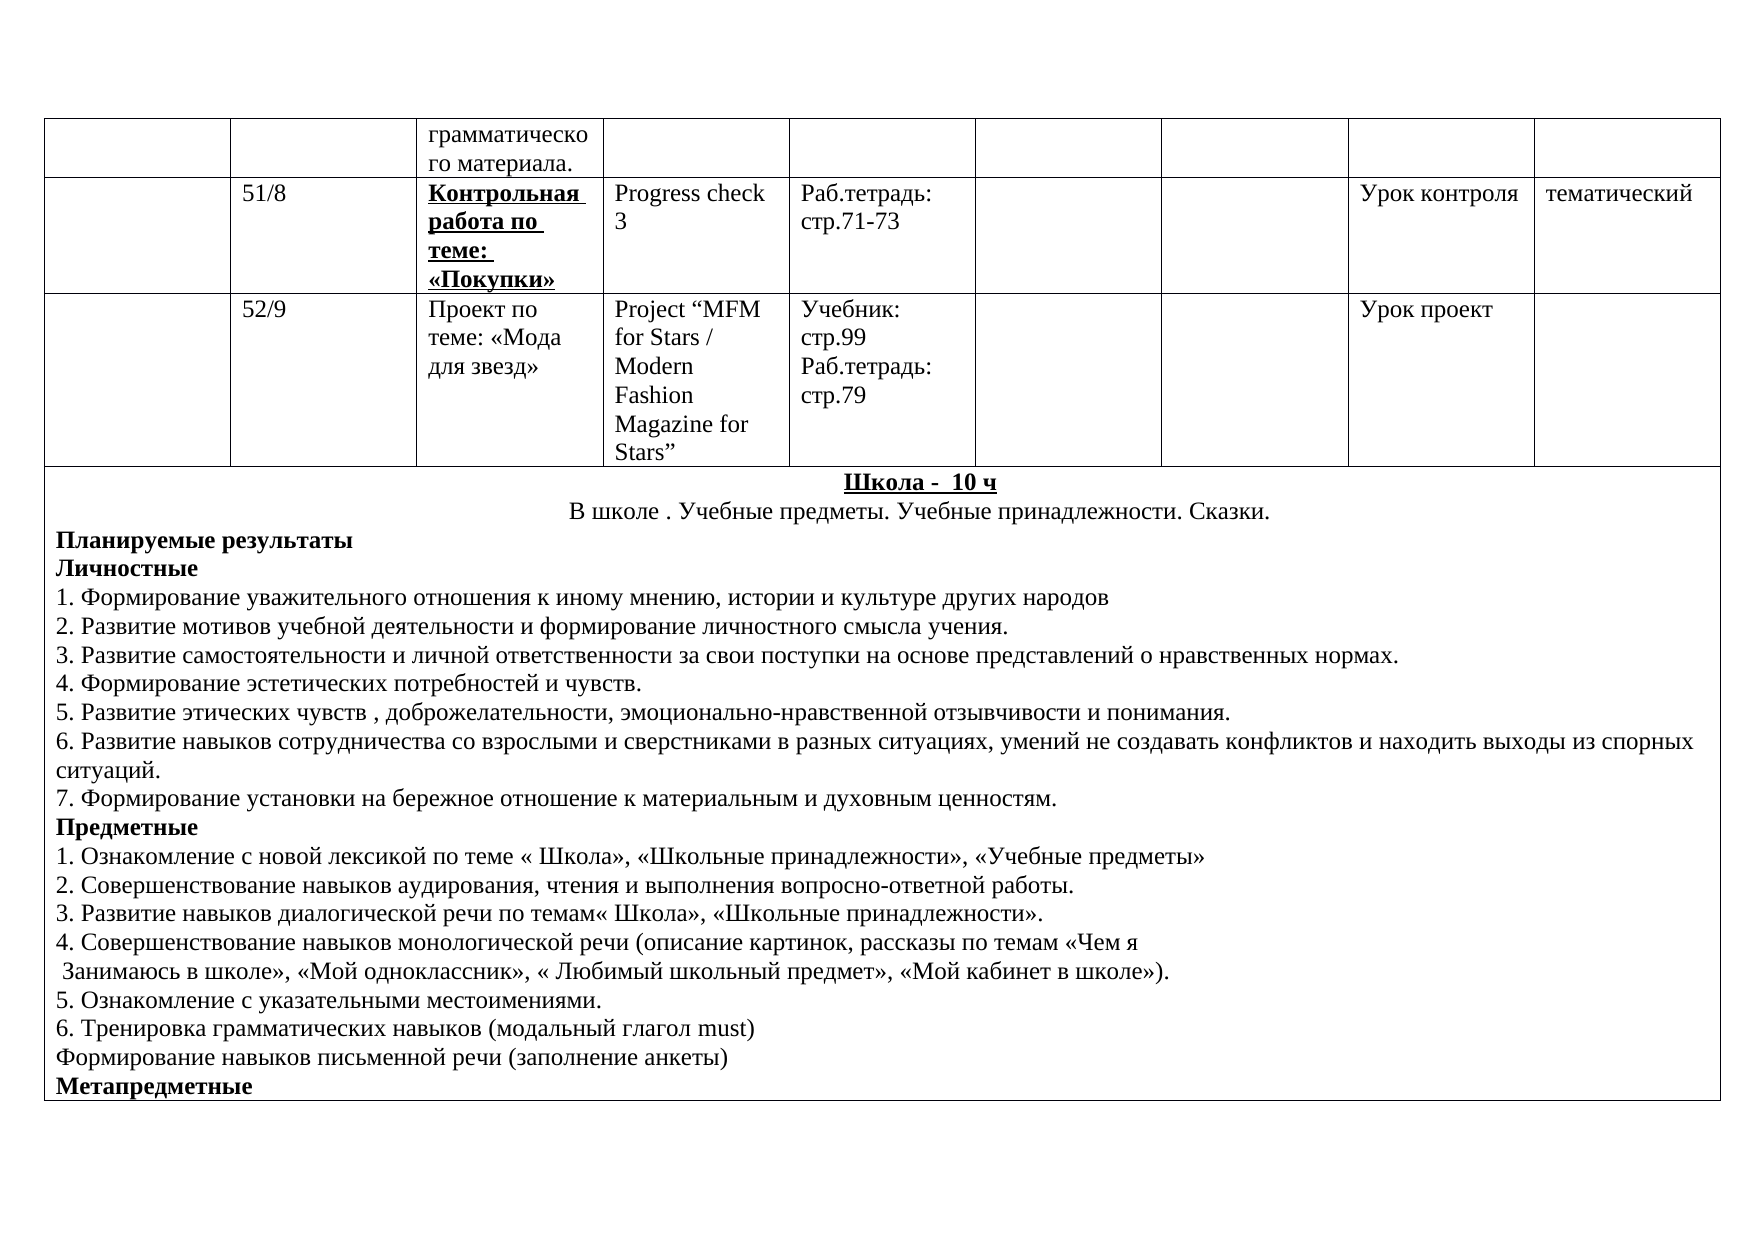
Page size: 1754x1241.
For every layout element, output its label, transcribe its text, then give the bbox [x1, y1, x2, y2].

table_cell [976, 178, 1161, 293]
table_cell [1162, 294, 1348, 466]
table_cell Контрольная работа по теме: «Покупки» [417, 178, 603, 293]
table_cell [790, 119, 975, 177]
table_cell Раб.тетрадь: стр.71-73 [790, 178, 975, 293]
table_cell тематический [1535, 178, 1720, 293]
table_cell [976, 119, 1161, 177]
table_cell Школа - 10 ч В школе . Учебные предметы. Учебные принадлежности. Сказки. Планируемые результаты Личностные 1. Формирование уважительного отношения к иному мнению, истории и культуре других народов 2. Развитие мотивов учебной деятельности и формирование личностного смысла учения. 3. Развитие самостоятельности и личной ответственности за свои поступки на основе представлений о нравственных нормах. 4. Формирование эстетических потребностей и чувств. 5. Развитие этических чувств , доброжелательности, эмоционально-нравственной отзывчивости и понимания. 6. Развитие навыков сотрудничества со взрослыми и сверстниками в разных ситуациях, умений не создавать конфликтов и находить выходы из спорных ситуаций. 7. Формирование установки на бережное отношение к материальным и духовным ценностям. Предметные 1. Ознакомление с новой лексикой по теме « Школа», «Школьные принадлежности», «Учебные предметы» 2. Совершенствование навыков аудирования, чтения и выполнения вопросно-ответной работы. 3. Развитие навыков диалогической речи по темам« Школа», «Школьные принадлежности». 4. Совершенствование навыков монологической речи (описание картинок, рассказы по темам «Чем я Занимаюсь в школе», «Мой одноклассник», « Любимый школьный предмет», «Мой кабинет в школе»). 5. Ознакомление с указательными местоимениями. 6. Тренировка грамматических навыков (модальный глагол must) Формирование навыков письменной речи (заполнение анкеты) Метапредметные [45, 467, 1720, 1100]
table_cell [1349, 119, 1534, 177]
table_cell Project “MFM for Stars / Modern Fashion Magazine for Stars” [604, 294, 789, 466]
table_cell Progress check 3 [604, 178, 789, 293]
table_cell [231, 119, 416, 177]
table_cell Урок проект [1349, 294, 1534, 466]
table_cell [976, 294, 1161, 466]
table_cell Урок контроля [1349, 178, 1534, 293]
table_cell [45, 294, 230, 466]
table_cell [1535, 294, 1720, 466]
table_cell Учебник: стр.99 Раб.тетрадь: стр.79 [790, 294, 975, 466]
table_cell [45, 178, 230, 293]
table_cell [1162, 178, 1348, 293]
table_cell [1535, 119, 1720, 177]
table_cell грамматического материала. [417, 119, 603, 177]
table_cell 52/9 [231, 294, 416, 466]
table_cell [604, 119, 789, 177]
table_cell [45, 119, 230, 177]
table_cell 51/8 [231, 178, 416, 293]
table_cell Проект по теме: «Мода для звезд» [417, 294, 603, 466]
table_cell [1162, 119, 1348, 177]
